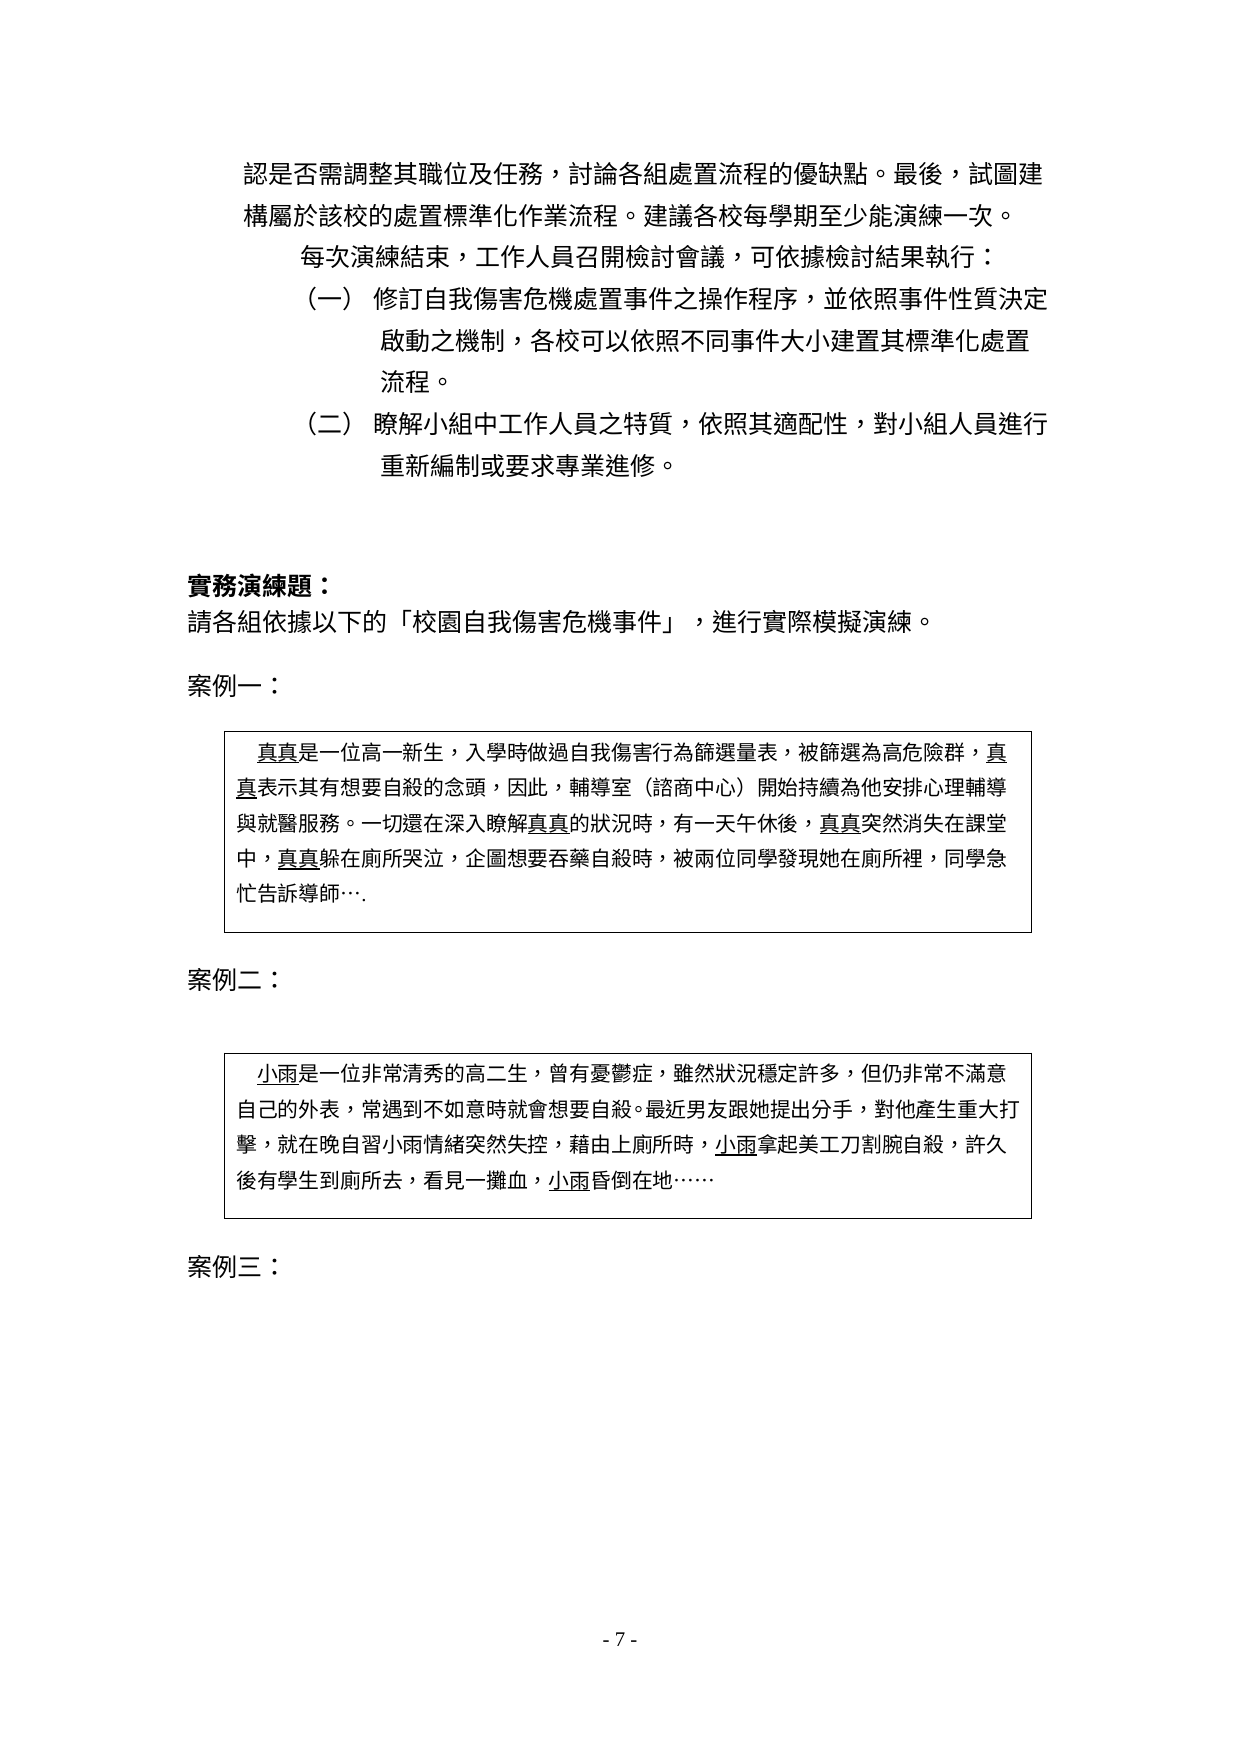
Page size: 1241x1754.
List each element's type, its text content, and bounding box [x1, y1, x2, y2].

text 每次演練結束，工作人員召開檢討會議，可依據檢討結果執行： [187, 233, 1053, 275]
text 請各組依據以下的「校園自我傷害危機事件」，進行實際模擬演練。 [187, 603, 1053, 639]
text （二） 瞭解小組中工作人員之特質，依照其適配性，對小組人員進行重新編制或要求專業進修。 [292, 400, 1053, 483]
text 案例一： [187, 667, 1053, 703]
text 案例二： [187, 961, 1053, 997]
text 案例三： [187, 1247, 1053, 1283]
table_header 小雨是一位非常清秀的高二生，曾有憂鬱症，雖然狀況穩定許多，但仍非常不滿意自己的外表，常遇到不如意時就會想要自殺。最近男友跟她提出分手，對他產生重大打擊，就在晚自習小雨情緒突然失控，藉由上廁所時，小雨拿起美工刀割腕自殺，許久後有學生到廁所去，看見一攤血，小雨昏倒在地…… [225, 1054, 1031, 1218]
table_header 真真是一位高一新生，入學時做過自我傷害行為篩選量表，被篩選為高危險群，真真表示其有想要自殺的念頭，因此，輔導室（諮商中心）開始持續為他安排心理輔導與就醫服務。一切還在深入瞭解真真的狀況時，有一天午休後，真真突然消失在課堂中，真真躲在廁所哭泣，企圖想要吞藥自殺時，被兩位同學發現她在廁所裡，同學急忙告訴導師…. [225, 732, 1031, 932]
text 認是否需調整其職位及任務，討論各組處置流程的優缺點。最後，試圖建構屬於該校的處置標準化作業流程。建議各校每學期至少能演練一次。 [243, 150, 1053, 233]
text （一） 修訂自我傷害危機處置事件之操作程序，並依照事件性質決定啟動之機制，各校可以依照不同事件大小建置其標準化處置流程。 [292, 275, 1053, 400]
text 實務演練題： [187, 567, 1053, 603]
